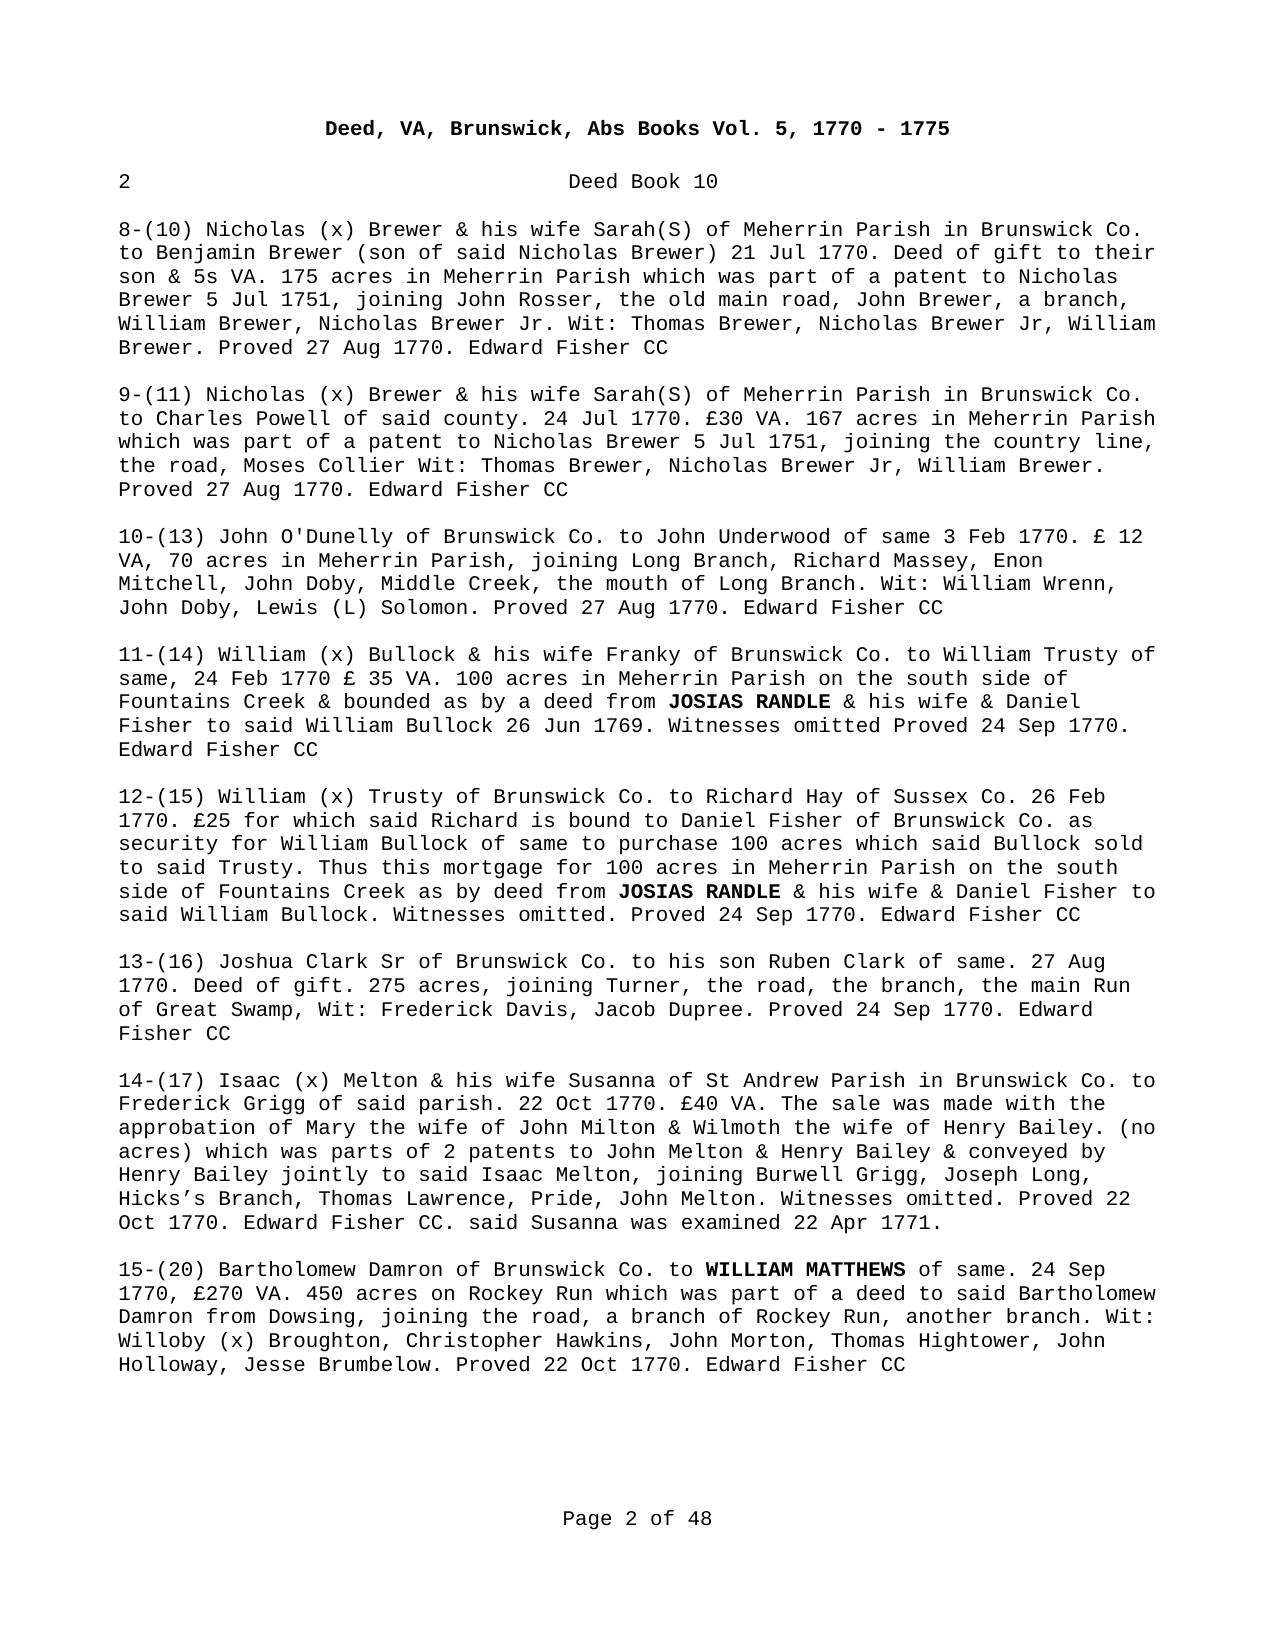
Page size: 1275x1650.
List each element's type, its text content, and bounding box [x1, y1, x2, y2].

text 12-(15) William (x) Trusty of Brunswick Co. to Richard Hay of Sussex Co. 26 Feb 1770. £25 for which said Richard is bound to Daniel Fisher of Brunswick Co. as security for William Bullock of same to purchase 100 acres which said Bullock sold to said Trusty. Thus this mortgage for 100 acres in Meherrin Parish on the south side of Fountains Creek as by deed from Josias Randle & his wife & Daniel Fisher to said William Bullock. Witnesses omitted. Proved 24 Sep 1770. Edward Fisher CC [118, 786, 1157, 928]
text 2 Deed Book 10 [118, 171, 1157, 195]
text 8-(10) Nicholas (x) Brewer & his wife Sarah(S) of Meherrin Parish in Brunswick Co. to Benjamin Brewer (son of said Nicholas Brewer) 21 Jul 1770. Deed of gift to their son & 5s VA. 175 acres in Meherrin Parish which was part of a patent to Nicholas Brewer 5 Jul 1751, joining John Rosser, the old main road, John Brewer, a branch, William Brewer, Nicholas Brewer Jr. Wit: Thomas Brewer, Nicholas Brewer Jr, William Brewer. Proved 27 Aug 1770. Edward Fisher CC [118, 218, 1157, 360]
text 14-(17) Isaac (x) Melton & his wife Susanna of St Andrew Parish in Brunswick Co. to Frederick Grigg of said parish. 22 Oct 1770. £40 VA. The sale was made with the approbation of Mary the wife of John Milton & Wilmoth the wife of Henry Bailey. (no acres) which was parts of 2 patents to John Melton & Henry Bailey & conveyed by Henry Bailey jointly to said Isaac Melton, joining Burwell Grigg, Joseph Long, Hicks’s Branch, Thomas Lawrence, Pride, John Melton. Witnesses omitted. Proved 22 Oct 1770. Edward Fisher CC. said Susanna was examined 22 Apr 1771. [118, 1070, 1157, 1235]
text 11-(14) William (x) Bullock & his wife Franky of Brunswick Co. to William Trusty of same, 24 Feb 1770 £ 35 VA. 100 acres in Meherrin Parish on the south side of Fountains Creek & bounded as by a deed from Josias Randle & his wife & Daniel Fisher to said William Bullock 26 Jun 1769. Witnesses omitted Proved 24 Sep 1770. Edward Fisher CC [118, 644, 1157, 762]
text 15-(20) Bartholomew Damron of Brunswick Co. to William Matthews of same. 24 Sep 1770, £270 VA. 450 acres on Rockey Run which was part of a deed to said Bartholomew Damron from Dowsing, joining the road, a branch of Rockey Run, another branch. Wit: Willoby (x) Broughton, Christopher Hawkins, John Morton, Thomas Hightower, John Holloway, Jesse Brumbelow. Proved 22 Oct 1770. Edward Fisher CC [118, 1259, 1157, 1377]
text 9-(11) Nicholas (x) Brewer & his wife Sarah(S) of Meherrin Parish in Brunswick Co. to Charles Powell of said county. 24 Jul 1770. £30 VA. 167 acres in Meherrin Parish which was part of a patent to Nicholas Brewer 5 Jul 1751, joining the country line, the road, Moses Collier Wit: Thomas Brewer, Nicholas Brewer Jr, William Brewer. Proved 27 Aug 1770. Edward Fisher CC [118, 384, 1157, 502]
text 10-(13) John O'Dunelly of Brunswick Co. to John Underwood of same 3 Feb 1770. £ 12 VA, 70 acres in Meherrin Parish, joining Long Branch, Richard Massey, Enon Mitchell, John Doby, Middle Creek, the mouth of Long Branch. Wit: William Wrenn, John Doby, Lewis (L) Solomon. Proved 27 Aug 1770. Edward Fisher CC [118, 526, 1157, 621]
text 13-(16) Joshua Clark Sr of Brunswick Co. to his son Ruben Clark of same. 27 Aug 1770. Deed of gift. 275 acres, joining Turner, the road, the branch, the main Run of Great Swamp, Wit: Frederick Davis, Jacob Dupree. Proved 24 Sep 1770. Edward Fisher CC [118, 952, 1157, 1046]
